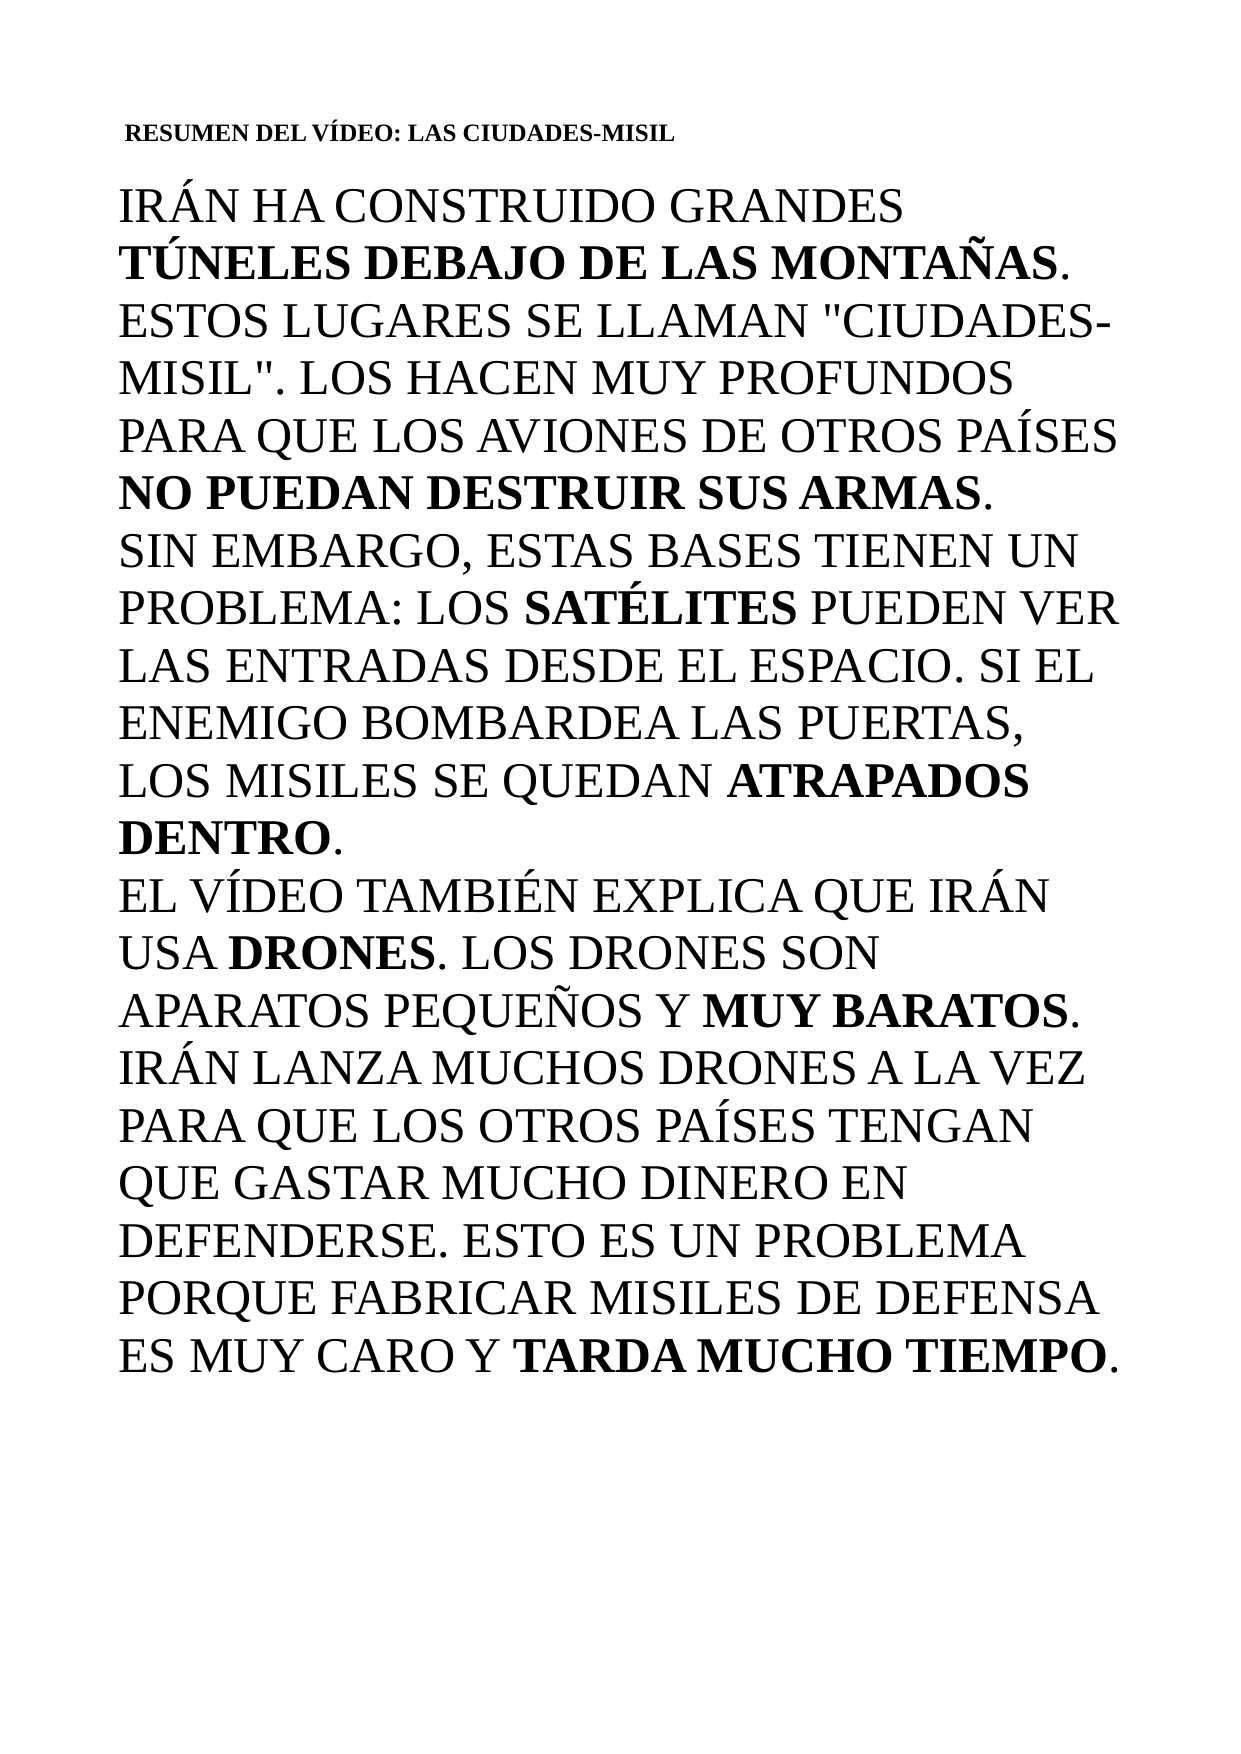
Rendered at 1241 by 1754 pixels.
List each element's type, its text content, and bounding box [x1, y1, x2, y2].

text IRÁN HA CONSTRUIDO GRANDES TÚNELES DEBAJO DE LAS MONTAÑAS. ESTOS LUGARES SE LLAMAN "CIUDADES-MISIL". LOS HACEN MUY PROFUNDOS PARA QUE LOS AVIONES DE OTROS PAÍSES NO PUEDAN DESTRUIR SUS ARMAS. [118, 176, 1122, 521]
text EL VÍDEO TAMBIÉN EXPLICA QUE IRÁN USA DRONES. LOS DRONES SON APARATOS PEQUEÑOS Y MUY BARATOS. IRÁN LANZA MUCHOS DRONES A LA VEZ PARA QUE LOS OTROS PAÍSES TENGAN QUE GASTAR MUCHO DINERO EN DEFENDERSE. ESTO ES UN PROBLEMA PORQUE FABRICAR MISILES DE DEFENSA ES MUY CARO Y TARDA MUCHO TIEMPO. [118, 866, 1122, 1383]
text RESUMEN DEL VÍDEO: LAS CIUDADES-MISIL [118, 118, 1122, 147]
text SIN EMBARGO, ESTAS BASES TIENEN UN PROBLEMA: LOS SATÉLITES PUEDEN VER LAS ENTRADAS DESDE EL ESPACIO. SI EL ENEMIGO BOMBARDEA LAS PUERTAS, LOS MISILES SE QUEDAN ATRAPADOS DENTRO. [118, 521, 1122, 866]
